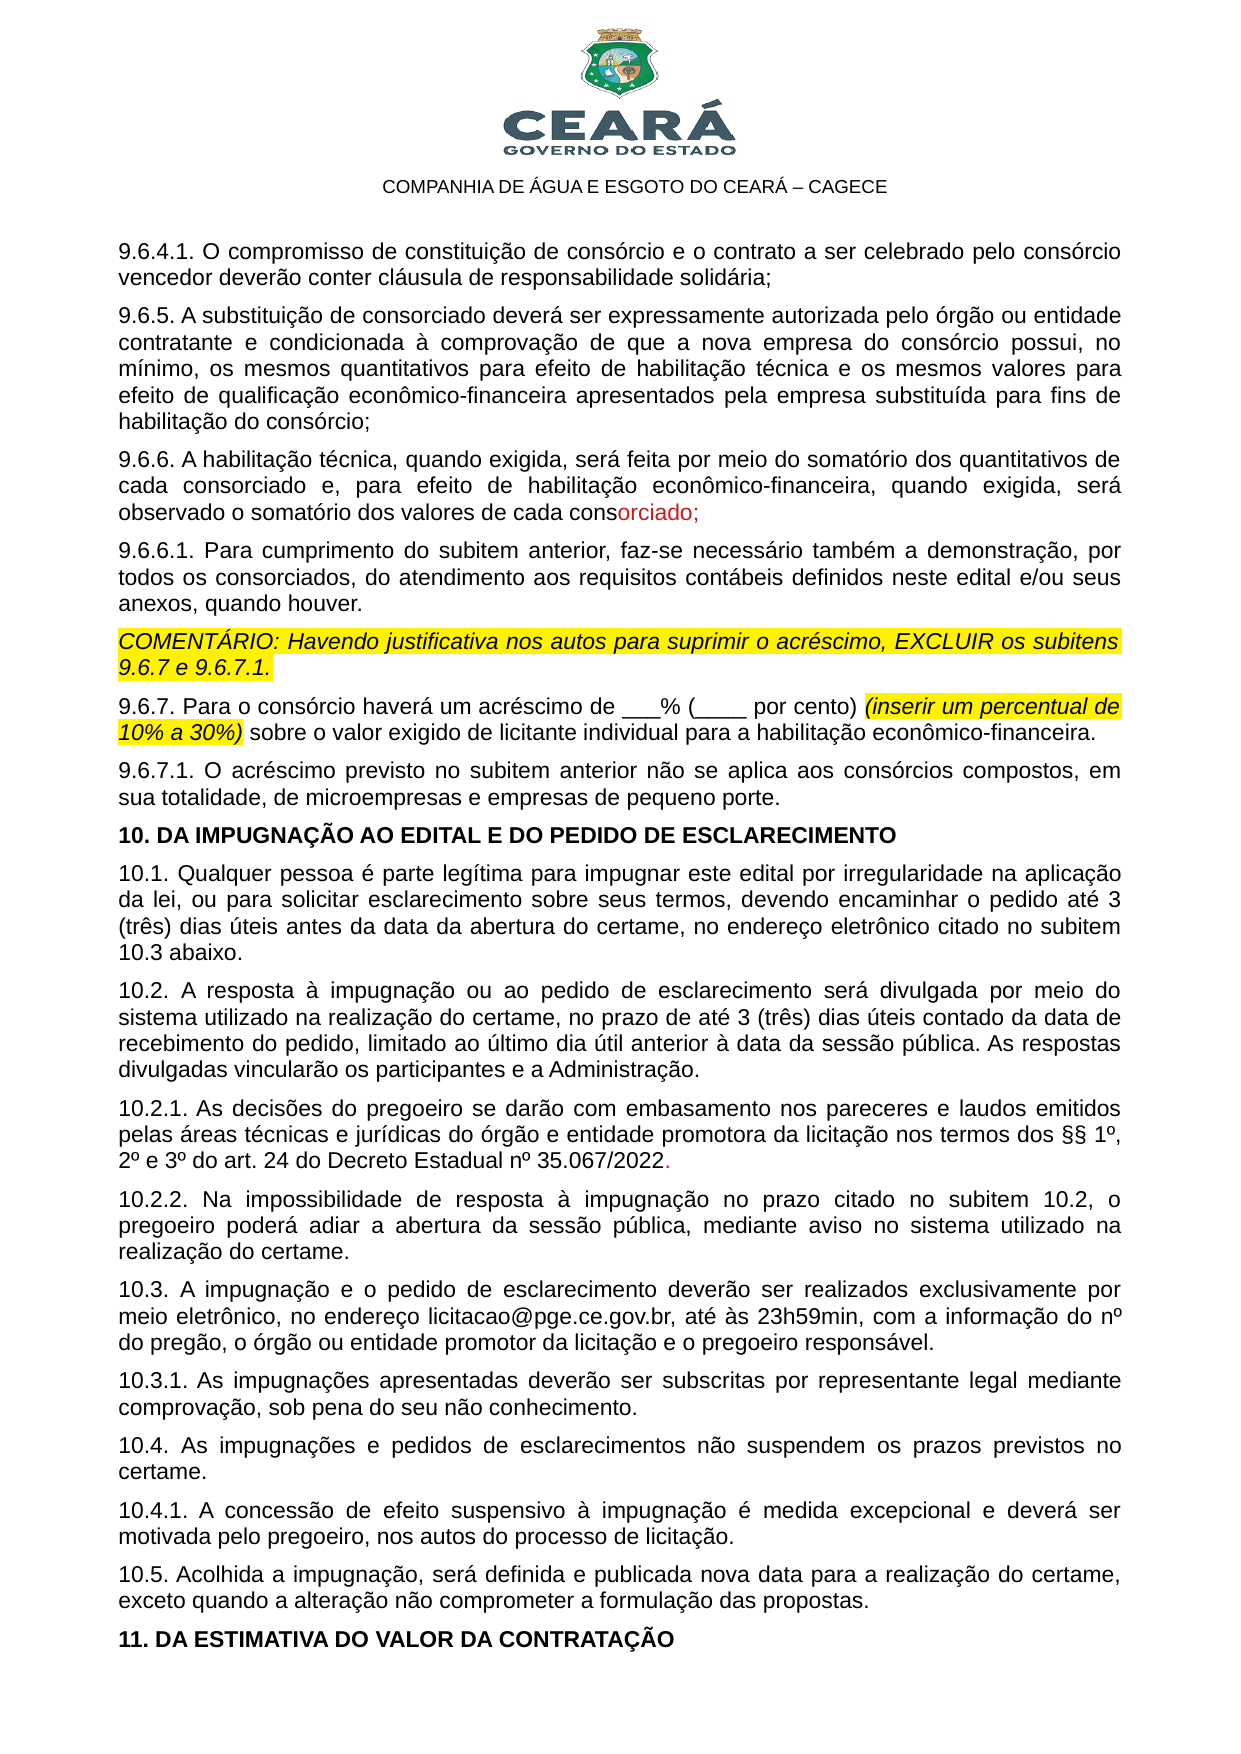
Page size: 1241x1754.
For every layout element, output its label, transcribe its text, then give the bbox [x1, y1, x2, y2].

text 9.6.5. A substituição de consorciado deverá ser expressamente autorizada pelo órgão ou entidade contratante e condicionada à comprovação de que a nova empresa do consórcio possui, no mínimo, os mesmos quantitativos para efeito de habilitação técnica e os mesmos valores para efeito de qualificação econômico-financeira apresentados pela empresa substituída para fins de habilitação do consórcio; [118, 302, 1122, 434]
text 10.1. Qualquer pessoa é parte legítima para impugnar este edital por irregularidade na aplicação da lei, ou para solicitar esclarecimento sobre seus termos, devendo encaminhar o pedido até 3 (três) dias úteis antes da data da abertura do certame, no endereço eletrônico citado no subitem 10.3 abaixo. [118, 860, 1122, 965]
text 10.4. As impugnações e pedidos de esclarecimentos não suspendem os prazos previstos no certame. [118, 1432, 1122, 1485]
text 9.6.7.1. O acréscimo previsto no subitem anterior não se aplica aos consórcios compostos, em sua totalidade, de microempresas e empresas de pequeno porte. [118, 757, 1122, 810]
subtitle 10. DA IMPUGNAÇÃO AO EDITAL E DO PEDIDO DE ESCLARECIMENTO [118, 822, 1122, 848]
text 9.6.6.1. Para cumprimento do subitem anterior, faz-se necessário também a demonstração, por todos os consorciados, do atendimento aos requisitos contábeis definidos neste edital e/ou seus anexos, quando houver. [118, 537, 1122, 616]
text 10.4.1. A concessão de efeito suspensivo à impugnação é medida excepcional e deverá ser motivada pelo pregoeiro, nos autos do processo de licitação. [118, 1497, 1122, 1549]
text 9.6.6. A habilitação técnica, quando exigida, será feita por meio do somatório dos quantitativos de cada consorciado e, para efeito de habilitação econômico-financeira, quando exigida, será observado o somatório dos valores de cada consorciado; [118, 446, 1122, 525]
text 10.2. A resposta à impugnação ou ao pedido de esclarecimento será divulgada por meio do sistema utilizado na realização do certame, no prazo de até 3 (três) dias úteis contado da data de recebimento do pedido, limitado ao último dia útil anterior à data da sessão pública. As respostas divulgadas vincularão os participantes e a Administração. [118, 977, 1122, 1083]
text 10.2.2. Na impossibilidade de resposta à impugnação no prazo citado no subitem 10.2, o pregoeiro poderá adiar a abertura da sessão pública, mediante aviso no sistema utilizado na realização do certame. [118, 1186, 1122, 1264]
picture [482, 24, 758, 159]
text 10.3. A impugnação e o pedido de esclarecimento deverão ser realizados exclusivamente por meio eletrônico, no endereço licitacao@pge.ce.gov.br, até às 23h59min, com a informação do nº do pregão, o órgão ou entidade promotor da licitação e o pregoeiro responsável. [118, 1276, 1122, 1356]
text COMENTÁRIO: Havendo justificativa nos autos para suprimir o acréscimo, EXCLUIR os subitens 9.6.7 e 9.6.7.1. [118, 628, 1122, 681]
text 10.5. Acolhida a impugnação, será definida e publicada nova data para a realização do certame, exceto quando a alteração não comprometer a formulação das propostas. [118, 1561, 1122, 1614]
text 10.3.1. As impugnações apresentadas deverão ser subscritas por representante legal mediante comprovação, sob pena do seu não conhecimento. [118, 1367, 1122, 1420]
text 9.6.7. Para o consórcio haverá um acréscimo de ___% (____ por cento) (inserir um percentual de 10% a 30%) sobre o valor exigido de licitante individual para a habilitação econômico-financeira. [118, 693, 1122, 745]
text 9.6.4.1. O compromisso de constituição de consórcio e o contrato a ser celebrado pelo consórcio vencedor deverão conter cláusula de responsabilidade solidária; [118, 238, 1122, 291]
subtitle 11. DA ESTIMATIVA DO VALOR DA CONTRATAÇÃO [118, 1626, 1122, 1652]
text 10.2.1. As decisões do pregoeiro se darão com embasamento nos pareceres e laudos emitidos pelas áreas técnicas e jurídicas do órgão e entidade promotora da licitação nos termos dos §§ 1º, 2º e 3º do art. 24 do Decreto Estadual nº 35.067/2022. [118, 1094, 1122, 1174]
